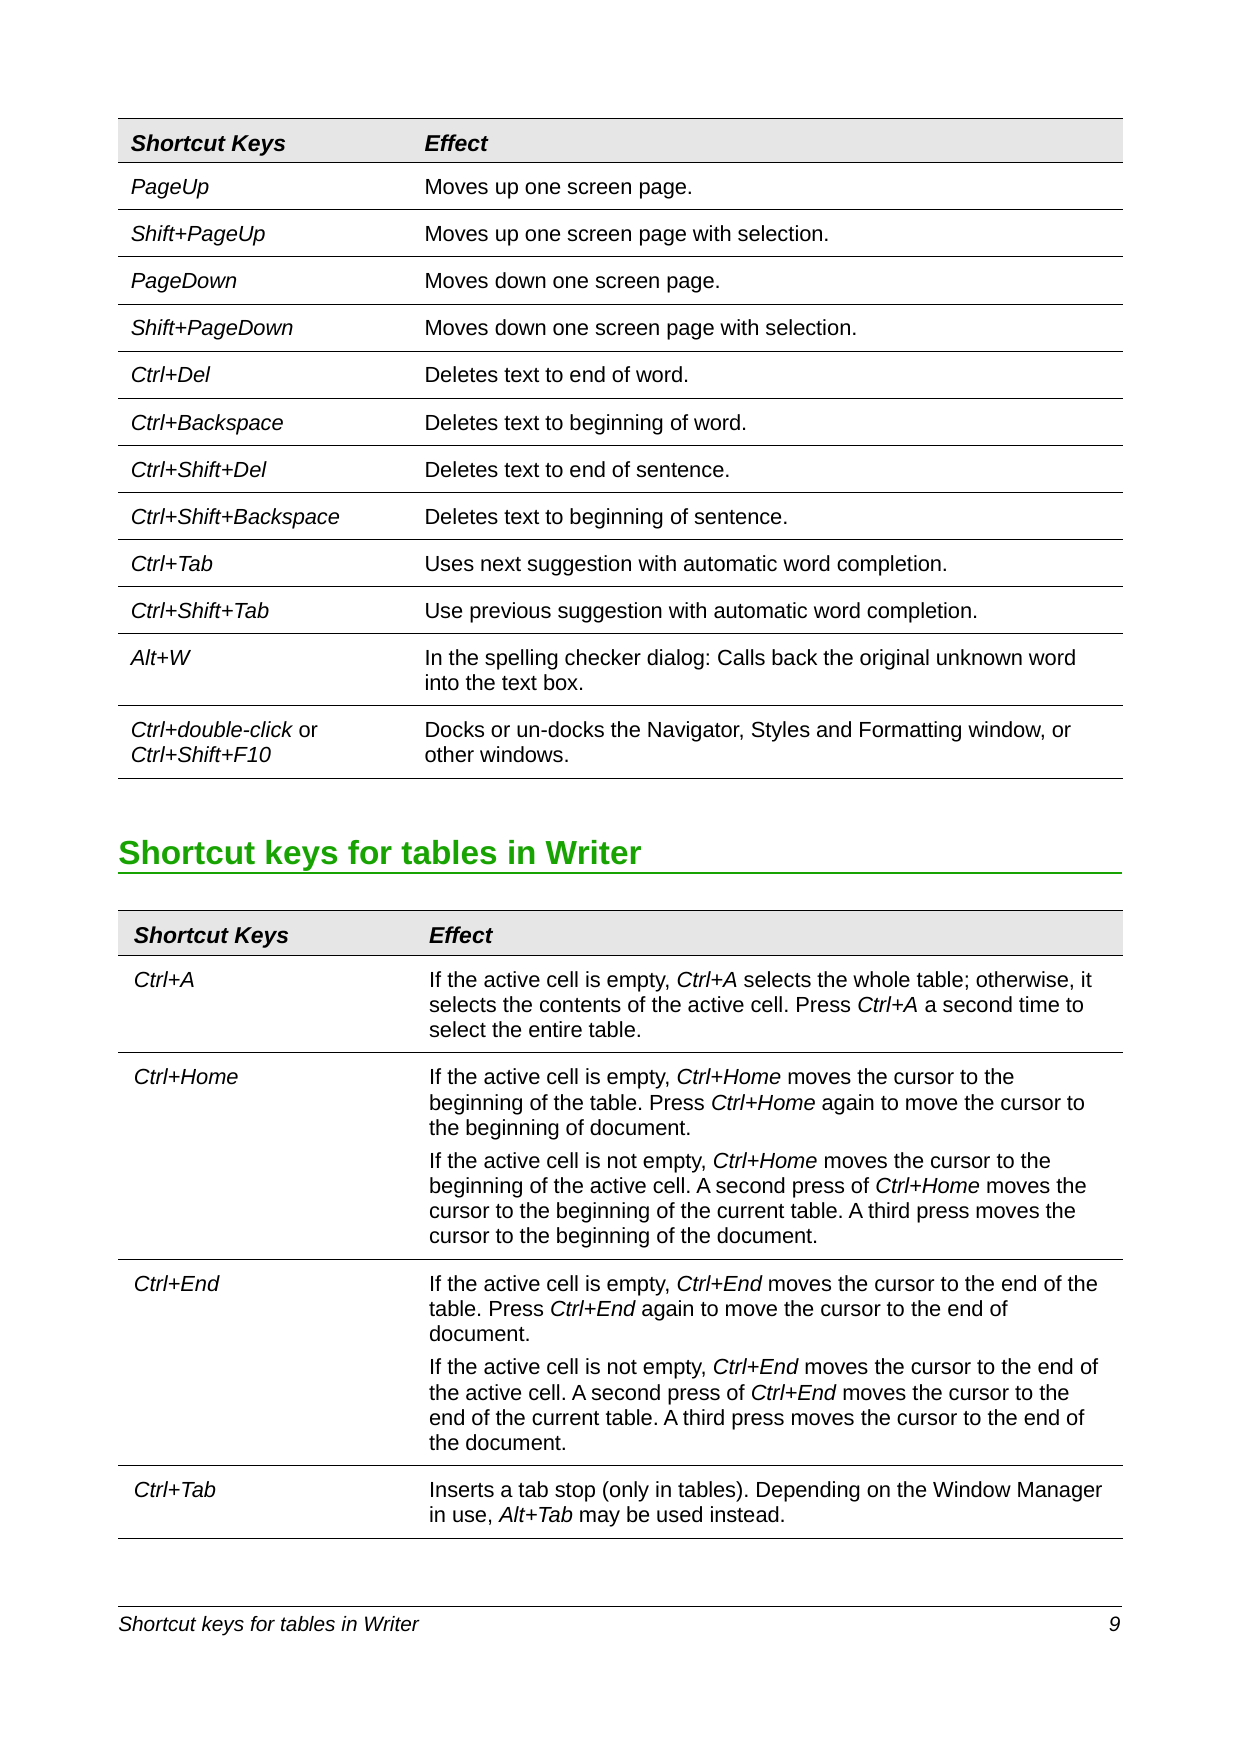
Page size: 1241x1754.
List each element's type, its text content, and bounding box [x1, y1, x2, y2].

table_cell PageDown [118, 257, 412, 303]
table_cell Ctrl+Tab [118, 540, 412, 586]
table_cell Moves down one screen page with selection. [412, 305, 1123, 351]
table_cell Deletes text to beginning of word. [412, 399, 1123, 445]
table_cell If the active cell is empty, Ctrl+Home moves the cursor to the beginning of the table. Press Ctrl+Home again to move the cursor to the beginning of document. If the active cell is not empty, Ctrl+Home moves the cursor to the beginning of the active cell. A second press of Ctrl+Home moves the cursor to the beginning of the current table. A third press moves the cursor to the beginning of the document. [413, 1053, 1123, 1259]
table_cell Deletes text to end of word. [412, 352, 1123, 398]
table_cell If the active cell is empty, Ctrl+End moves the cursor to the end of the table. Press Ctrl+End again to move the cursor to the end of document. If the active cell is not empty, Ctrl+End moves the cursor to the end of the active cell. A second press of Ctrl+End moves the cursor to the end of the current table. A third press moves the cursor to the end of the document. [413, 1260, 1123, 1465]
table_cell Ctrl+Tab [118, 1466, 413, 1537]
table_cell Deletes text to end of sentence. [412, 446, 1123, 492]
table_cell Ctrl+Shift+Del [118, 446, 412, 492]
table_cell Ctrl+double-click or Ctrl+Shift+F10 [118, 706, 412, 777]
table_cell PageUp [118, 163, 412, 209]
table_cell Ctrl+Del [118, 352, 412, 398]
table_header Shortcut Keys [118, 911, 413, 955]
table_cell Inserts a tab stop (only in tables). Depending on the Window Manager in use, Alt+Tab may be used instead. [413, 1466, 1123, 1537]
table_cell Moves down one screen page. [412, 257, 1123, 303]
table_header Effect [412, 119, 1123, 162]
table_cell Ctrl+End [118, 1260, 413, 1465]
table_cell Moves up one screen page with selection. [412, 210, 1123, 256]
subtitle Shortcut keys for tables in Writer [118, 833, 1122, 872]
table_cell Uses next suggestion with automatic word completion. [412, 540, 1123, 586]
table_cell Shift+PageDown [118, 305, 412, 351]
table_cell If the active cell is empty, Ctrl+A selects the whole table; otherwise, it selects the contents of the active cell. Press Ctrl+A a second time to select the entire table. [413, 956, 1123, 1052]
table_cell Ctrl+Shift+Backspace [118, 493, 412, 539]
table_cell Ctrl+Backspace [118, 399, 412, 445]
table_cell Docks or un-docks the Navigator, Styles and Formatting window, or other windows. [412, 706, 1123, 777]
table_cell Ctrl+Home [118, 1053, 413, 1259]
table_cell Deletes text to beginning of sentence. [412, 493, 1123, 539]
table_cell Alt+W [118, 634, 412, 705]
table_cell In the spelling checker dialog: Calls back the original unknown word into the text box. [412, 634, 1123, 705]
table_header Effect [413, 911, 1123, 955]
table_cell Shift+PageUp [118, 210, 412, 256]
table_cell Moves up one screen page. [412, 163, 1123, 209]
table_cell Use previous suggestion with automatic word completion. [412, 587, 1123, 633]
table_cell Ctrl+Shift+Tab [118, 587, 412, 633]
table_cell Ctrl+A [118, 956, 413, 1052]
table_header Shortcut Keys [118, 119, 412, 162]
